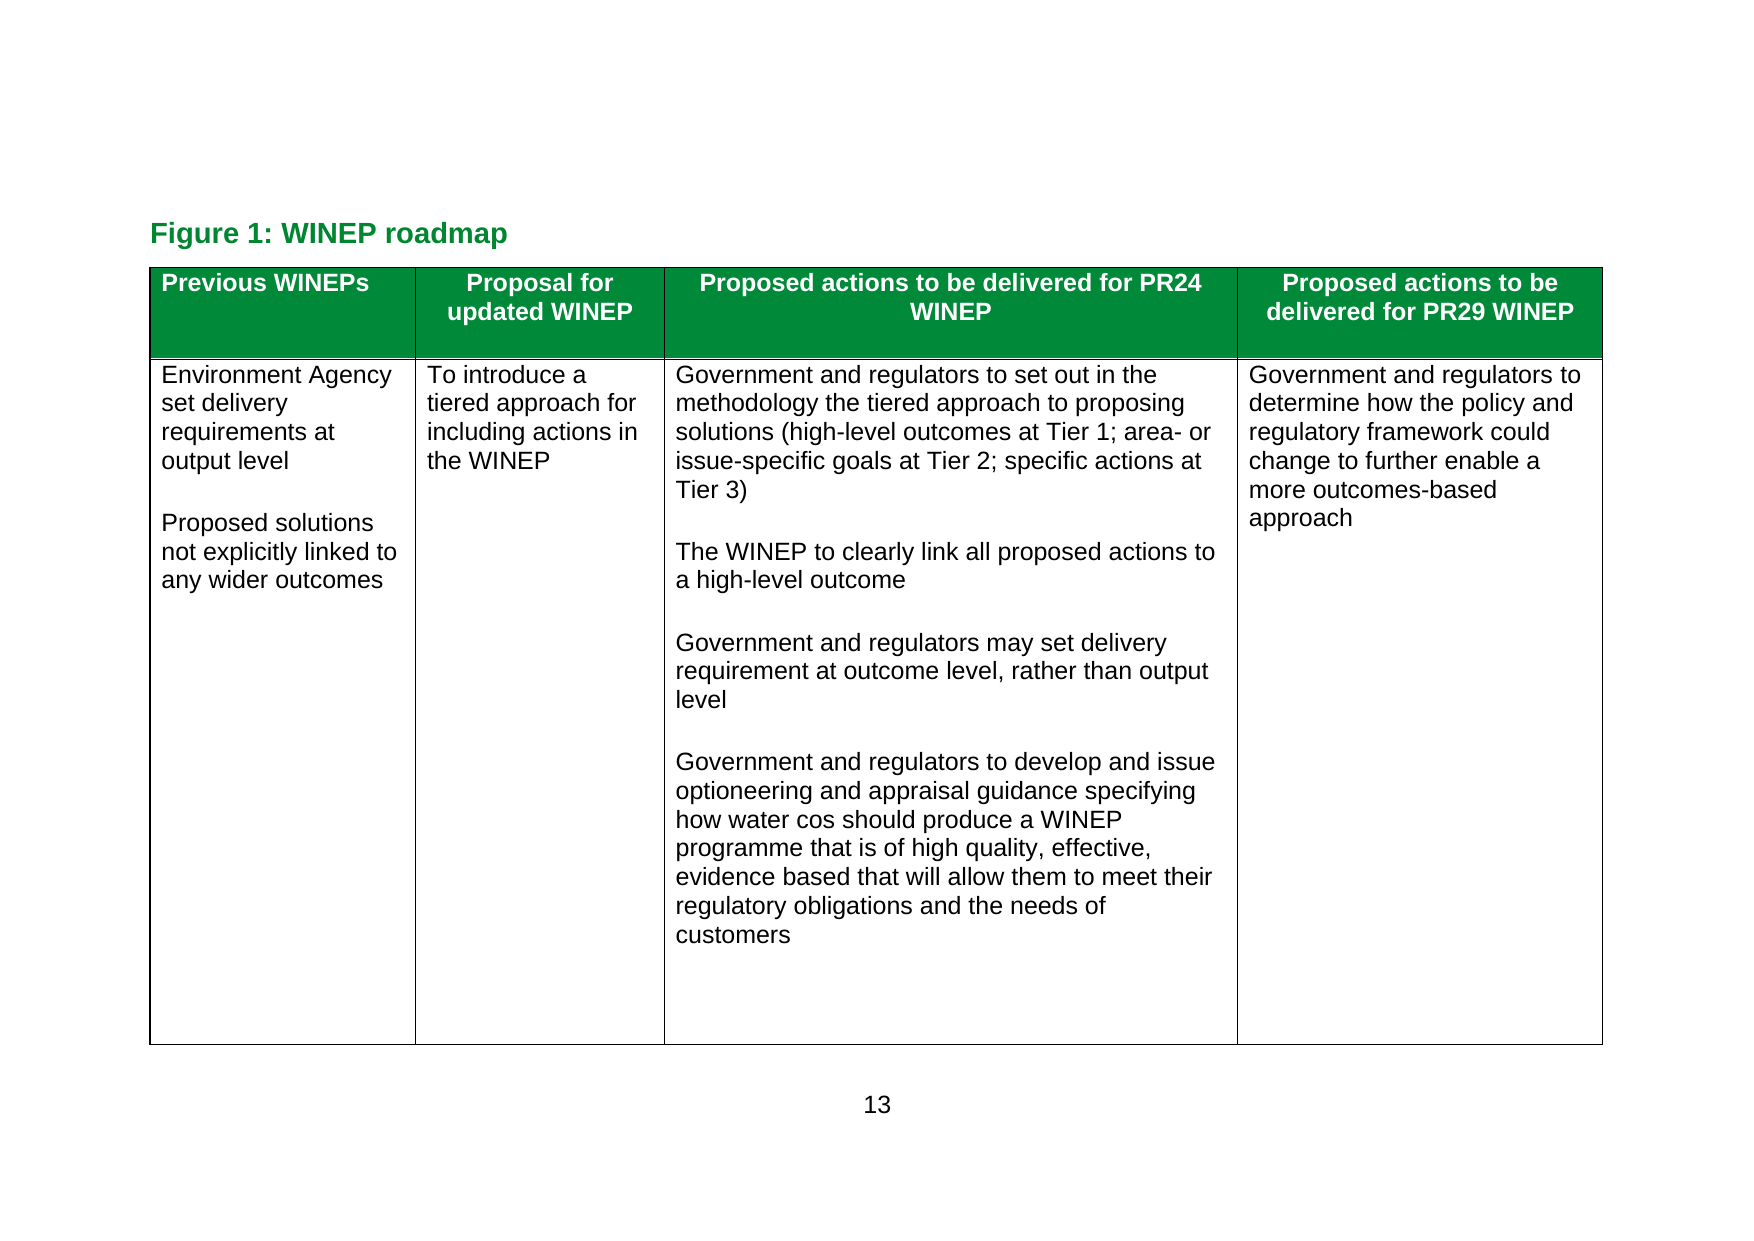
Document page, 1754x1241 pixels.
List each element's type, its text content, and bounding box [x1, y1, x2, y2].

table_cell Government and regulators to determine how the policy and regulatory framework could change to further enable a more outcomes-based approach [1238, 360, 1602, 1044]
table_cell Environment Agency set delivery requirements at output level Proposed solutions not explicitly linked to any wider outcomes [151, 360, 415, 1044]
table_header Proposal for updated WINEP [416, 268, 664, 358]
table_cell To introduce a tiered approach for including actions in the WINEP [416, 360, 664, 1044]
table_header Proposed actions to be delivered for PR24 WINEP [665, 268, 1237, 358]
table_header Previous WINEPs [151, 268, 415, 358]
subtitle Figure 1: WINEP roadmap [150, 217, 1604, 250]
table_header Proposed actions to be delivered for PR29 WINEP [1238, 268, 1602, 358]
table_cell Government and regulators to set out in the methodology the tiered approach to proposing solutions (high-level outcomes at Tier 1; area- or issue-specific goals at Tier 2; specific actions at Tier 3) The WINEP to clearly link all proposed actions to a high-level outcome Government and regulators may set delivery requirement at outcome level, rather than output level Government and regulators to develop and issue optioneering and appraisal guidance specifying how water cos should produce a WINEP programme that is of high quality, effective, evidence based that will allow them to meet their regulatory obligations and the needs of customers [665, 360, 1237, 1044]
